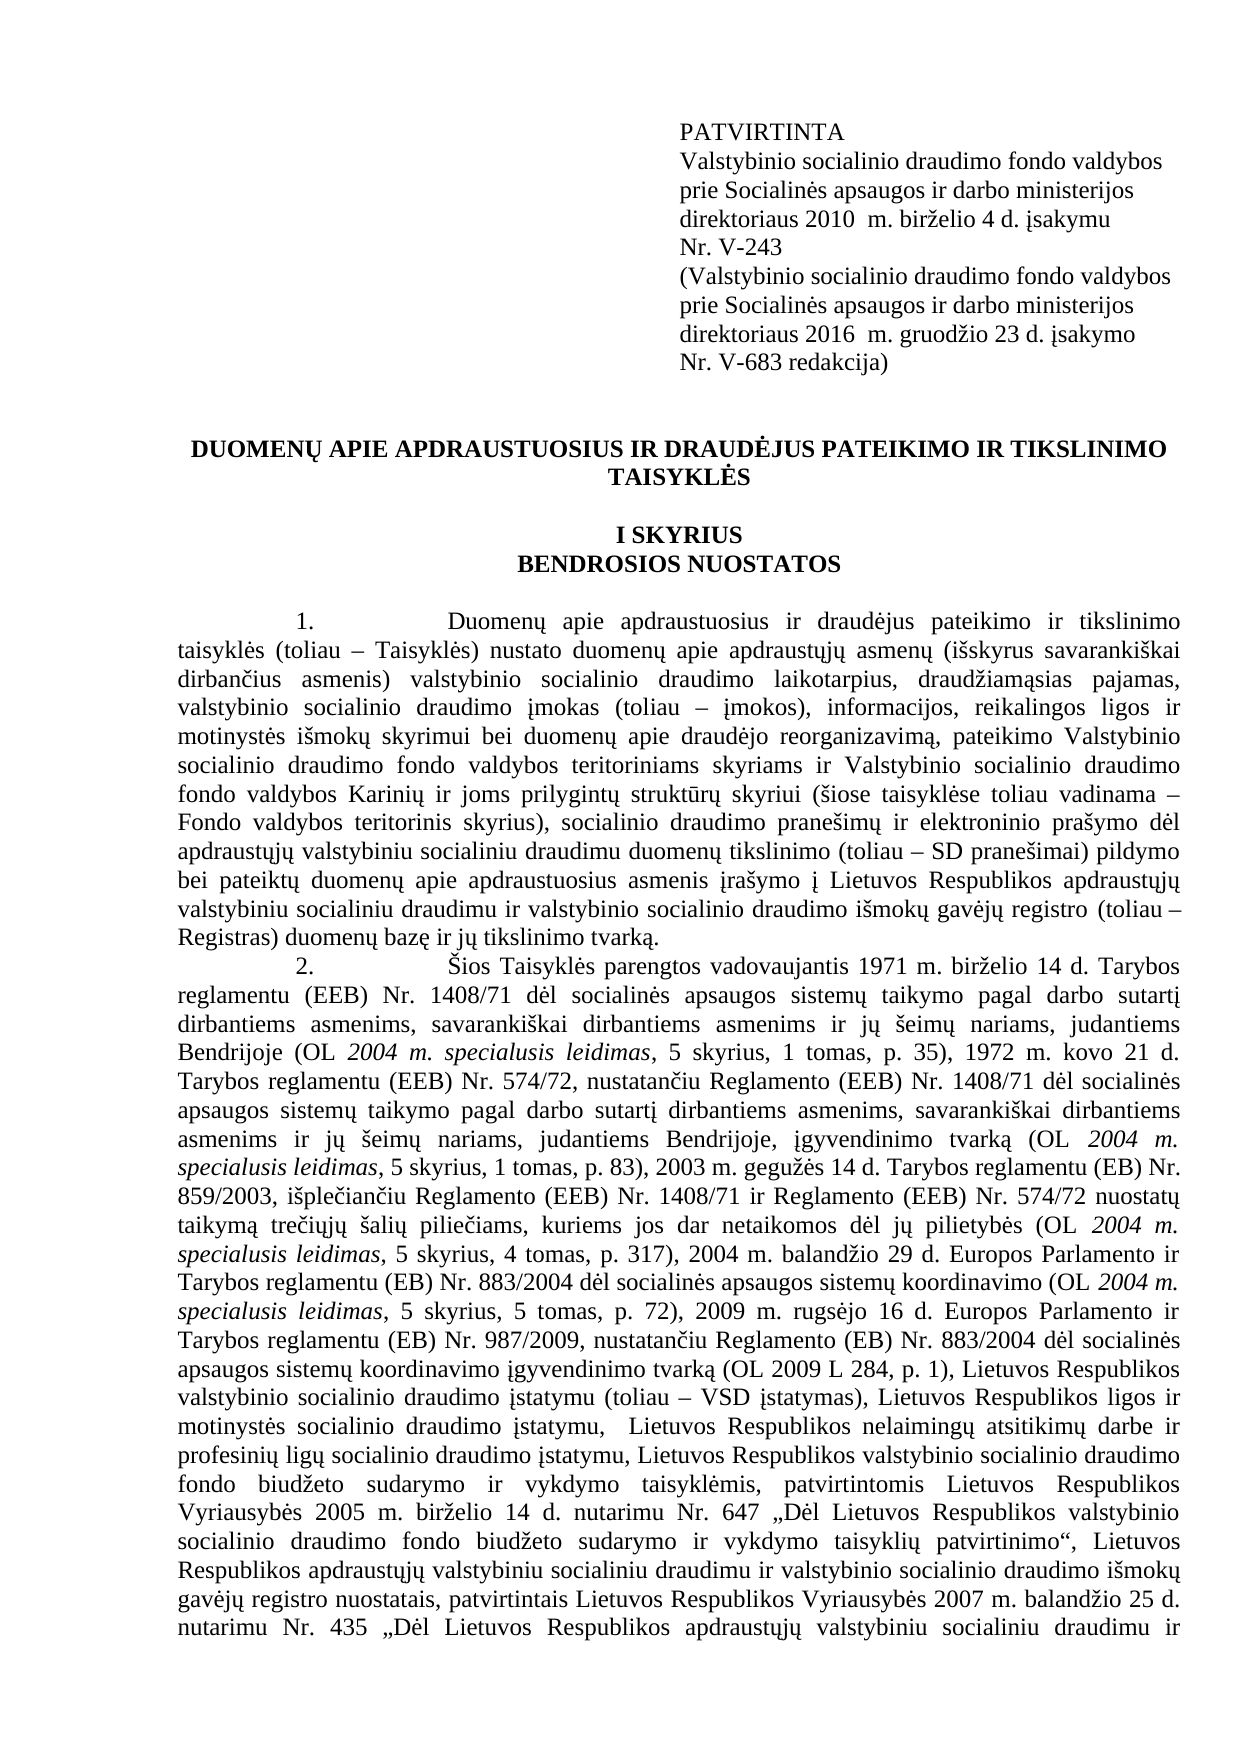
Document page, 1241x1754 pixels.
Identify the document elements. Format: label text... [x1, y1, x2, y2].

text Valstybinio socialinio draudimo fondo valdybos [679, 146, 1181, 175]
text DUOMENŲ APIE APDRAUSTUOSIUS IR DRAUDĖJUS PATEIKIMO IR TIKSLINIMO TAISYKLĖS [177, 434, 1181, 491]
text PATVIRTINTA [679, 117, 1181, 146]
text prie Socialinės apsaugos ir darbo ministerijos [679, 175, 1181, 204]
text direktoriaus 2010 m. birželio 4 d. įsakymu [679, 204, 1181, 232]
text (Valstybinio socialinio draudimo fondo valdybos [679, 261, 1181, 290]
text prie Socialinės apsaugos ir darbo ministerijos [679, 290, 1181, 319]
text Nr. V-683 redakcija) [679, 347, 1181, 376]
text 1. Duomenų apie apdraustuosius ir draudėjus pateikimo ir tikslinimo taisyklės (toliau – Taisyklės) nustato duomenų apie apdraustųjų asmenų (išskyrus savarankiškai dirbančius asmenis) valstybinio socialinio draudimo laikotarpius, draudžiamąsias pajamas, valstybinio socialinio draudimo įmokas (toliau – įmokos), informacijos, reikalingos ligos ir motinystės išmokų skyrimui bei duomenų apie draudėjo reorganizavimą, pateikimo Valstybinio socialinio draudimo fondo valdybos teritoriniams skyriams ir Valstybinio socialinio draudimo fondo valdybos Karinių ir joms prilygintų struktūrų skyriui (šiose taisyklėse toliau vadinama – Fondo valdybos teritorinis skyrius), socialinio draudimo pranešimų ir elektroninio prašymo dėl apdraustųjų valstybiniu socialiniu draudimu duomenų tikslinimo (toliau – SD pranešimai) pildymo bei pateiktų duomenų apie apdraustuosius asmenis įrašymo į Lietuvos Respublikos apdraustųjų valstybiniu socialiniu draudimu ir valstybinio socialinio draudimo išmokų gavėjų registro (toliau – Registras) duomenų bazę ir jų tikslinimo tvarką. [177, 606, 1181, 951]
text I SKYRIUS [177, 520, 1181, 549]
text 2. Šios Taisyklės parengtos vadovaujantis 1971 m. birželio 14 d. Tarybos reglamentu (EEB) Nr. 1408/71 dėl socialinės apsaugos sistemų taikymo pagal darbo sutartį dirbantiems asmenims, savarankiškai dirbantiems asmenims ir jų šeimų nariams, judantiems Bendrijoje (OL 2004 m. specialusis leidimas, 5 skyrius, 1 tomas, p. 35), 1972 m. kovo 21 d. Tarybos reglamentu (EEB) Nr. 574/72, nustatančiu Reglamento (EEB) Nr. 1408/71 dėl socialinės apsaugos sistemų taikymo pagal darbo sutartį dirbantiems asmenims, savarankiškai dirbantiems asmenims ir jų šeimų nariams, judantiems Bendrijoje, įgyvendinimo tvarką (OL 2004 m. specialusis leidimas, 5 skyrius, 1 tomas, p. 83), 2003 m. gegužės 14 d. Tarybos reglamentu (EB) Nr. 859/2003, išplečiančiu Reglamento (EEB) Nr. 1408/71 ir Reglamento (EEB) Nr. 574/72 nuostatų taikymą trečiųjų šalių piliečiams, kuriems jos dar netaikomos dėl jų pilietybės (OL 2004 m. specialusis leidimas, 5 skyrius, 4 tomas, p. 317), 2004 m. balandžio 29 d. Europos Parlamento ir Tarybos reglamentu (EB) Nr. 883/2004 dėl socialinės apsaugos sistemų koordinavimo (OL 2004 m. specialusis leidimas, 5 skyrius, 5 tomas, p. 72), 2009 m. rugsėjo 16 d. Europos Parlamento ir Tarybos reglamentu (EB) Nr. 987/2009, nustatančiu Reglamento (EB) Nr. 883/2004 dėl socialinės apsaugos sistemų koordinavimo įgyvendinimo tvarką (OL 2009 L 284, p. 1), Lietuvos Respublikos valstybinio socialinio draudimo įstatymu (toliau – VSD įstatymas), Lietuvos Respublikos ligos ir motinystės socialinio draudimo įstatymu, Lietuvos Respublikos nelaimingų atsitikimų darbe ir profesinių ligų socialinio draudimo įstatymu, Lietuvos Respublikos valstybinio socialinio draudimo fondo biudžeto sudarymo ir vykdymo taisyklėmis, patvirtintomis Lietuvos Respublikos Vyriausybės 2005 m. birželio 14 d. nutarimu Nr. 647 „Dėl Lietuvos Respublikos valstybinio socialinio draudimo fondo biudžeto sudarymo ir vykdymo taisyklių patvirtinimo“, Lietuvos Respublikos apdraustųjų valstybiniu socialiniu draudimu ir valstybinio socialinio draudimo išmokų gavėjų registro nuostatais, patvirtintais Lietuvos Respublikos Vyriausybės 2007 m. balandžio 25 d. nutarimu Nr. 435 „Dėl Lietuvos Respublikos apdraustųjų valstybiniu socialiniu draudimu ir [177, 951, 1181, 1641]
text Nr. V-243 [679, 232, 1181, 261]
text direktoriaus 2016 m. gruodžio 23 d. įsakymo [679, 319, 1181, 347]
text BENDROSIOS NUOSTATOS [177, 549, 1181, 577]
